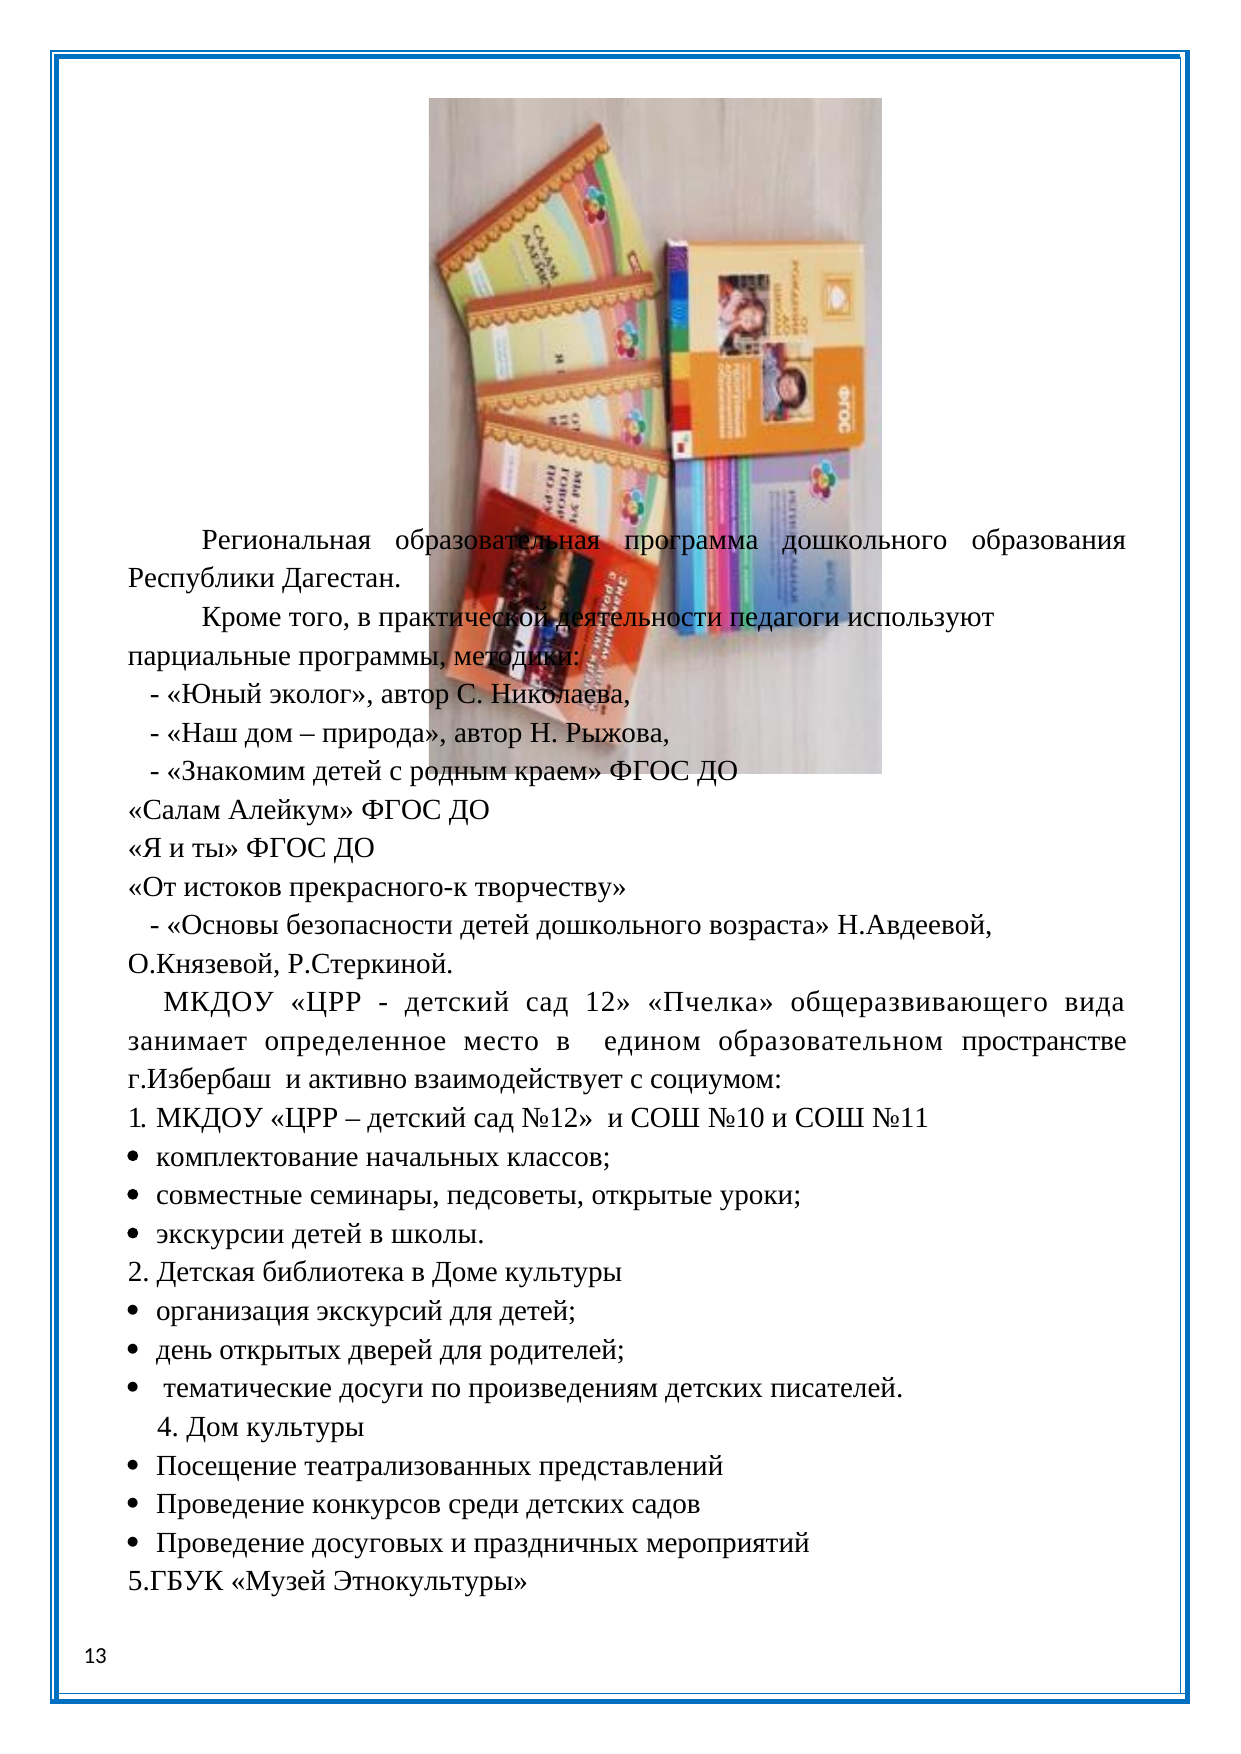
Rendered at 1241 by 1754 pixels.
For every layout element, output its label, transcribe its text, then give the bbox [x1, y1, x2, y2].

text Кроме того, в практической деятельности педагоги используют парциальные программы, методики: [128, 599, 428, 671]
text - «Наш дом – природа», автор Н. Рыжова, [882, 715, 1126, 748]
picture [703, 762, 711, 774]
text - «Юный эколог», автор С. Николаева, [882, 676, 1126, 710]
text МКДОУ «ЦРР - детский сад 12» «Пчелка» общеразвивающего вида занимает определенное место в едином образовательном пространстве г.Избербаш и активно взаимодействует с социумом: [128, 984, 1126, 1095]
list совместные семинары, педсоветы, открытые уроки; [128, 1177, 1126, 1211]
list Посещение театрализованных представлений [128, 1448, 1126, 1481]
picture [653, 762, 666, 774]
list экскурсии детей в школы. [128, 1216, 1126, 1249]
picture [622, 765, 628, 774]
text 5.ГБУК «Музей Этнокультуры» [128, 1563, 1126, 1597]
text - «Юный эколог», автор С. Николаева, [128, 676, 428, 710]
text Кроме того, в практической деятельности педагоги используют парциальные программы, методики: [882, 599, 1126, 671]
text - «Основы безопасности детей дошкольного возраста» Н.Авдеевой, О.Князевой, Р.Стеркиной. [128, 907, 1126, 979]
picture [428, 767, 435, 774]
picture [429, 537, 435, 548]
text «От истоков прекрасного-к творчеству» [128, 869, 1126, 902]
list организация экскурсий для детей; [128, 1293, 1126, 1327]
list Проведение досуговых и праздничных мероприятий [128, 1525, 1126, 1558]
picture [721, 762, 734, 774]
list комплектование начальных классов; [128, 1139, 1126, 1172]
picture [613, 765, 619, 774]
list тематические досуги по произведениям детских писателей. [128, 1370, 1126, 1404]
text - «Знакомим детей с родным краем» ФГОС ДО [128, 753, 1126, 787]
text 4. Дом культуры [128, 1409, 1126, 1443]
text «Я и ты» ФГОС ДО [128, 830, 1126, 864]
text 2. Детская библиотека в Доме культуры [128, 1254, 1126, 1288]
text 1. МКДОУ «ЦРР – детский сад №12» и СОШ №10 и СОШ №11 [128, 1100, 1126, 1134]
list день открытых дверей для родителей; [128, 1332, 1126, 1365]
text Региональная образовательная программа дошкольного образования Республики Дагестан. [128, 522, 428, 594]
list Проведение конкурсов среди детских садов [128, 1486, 1126, 1520]
text - «Наш дом – природа», автор Н. Рыжова, [128, 715, 428, 748]
text Региональная образовательная программа дошкольного образования Республики Дагестан. [882, 522, 1126, 594]
picture [428, 98, 882, 774]
text «Салам Алейкум» ФГОС ДО [128, 792, 1126, 825]
